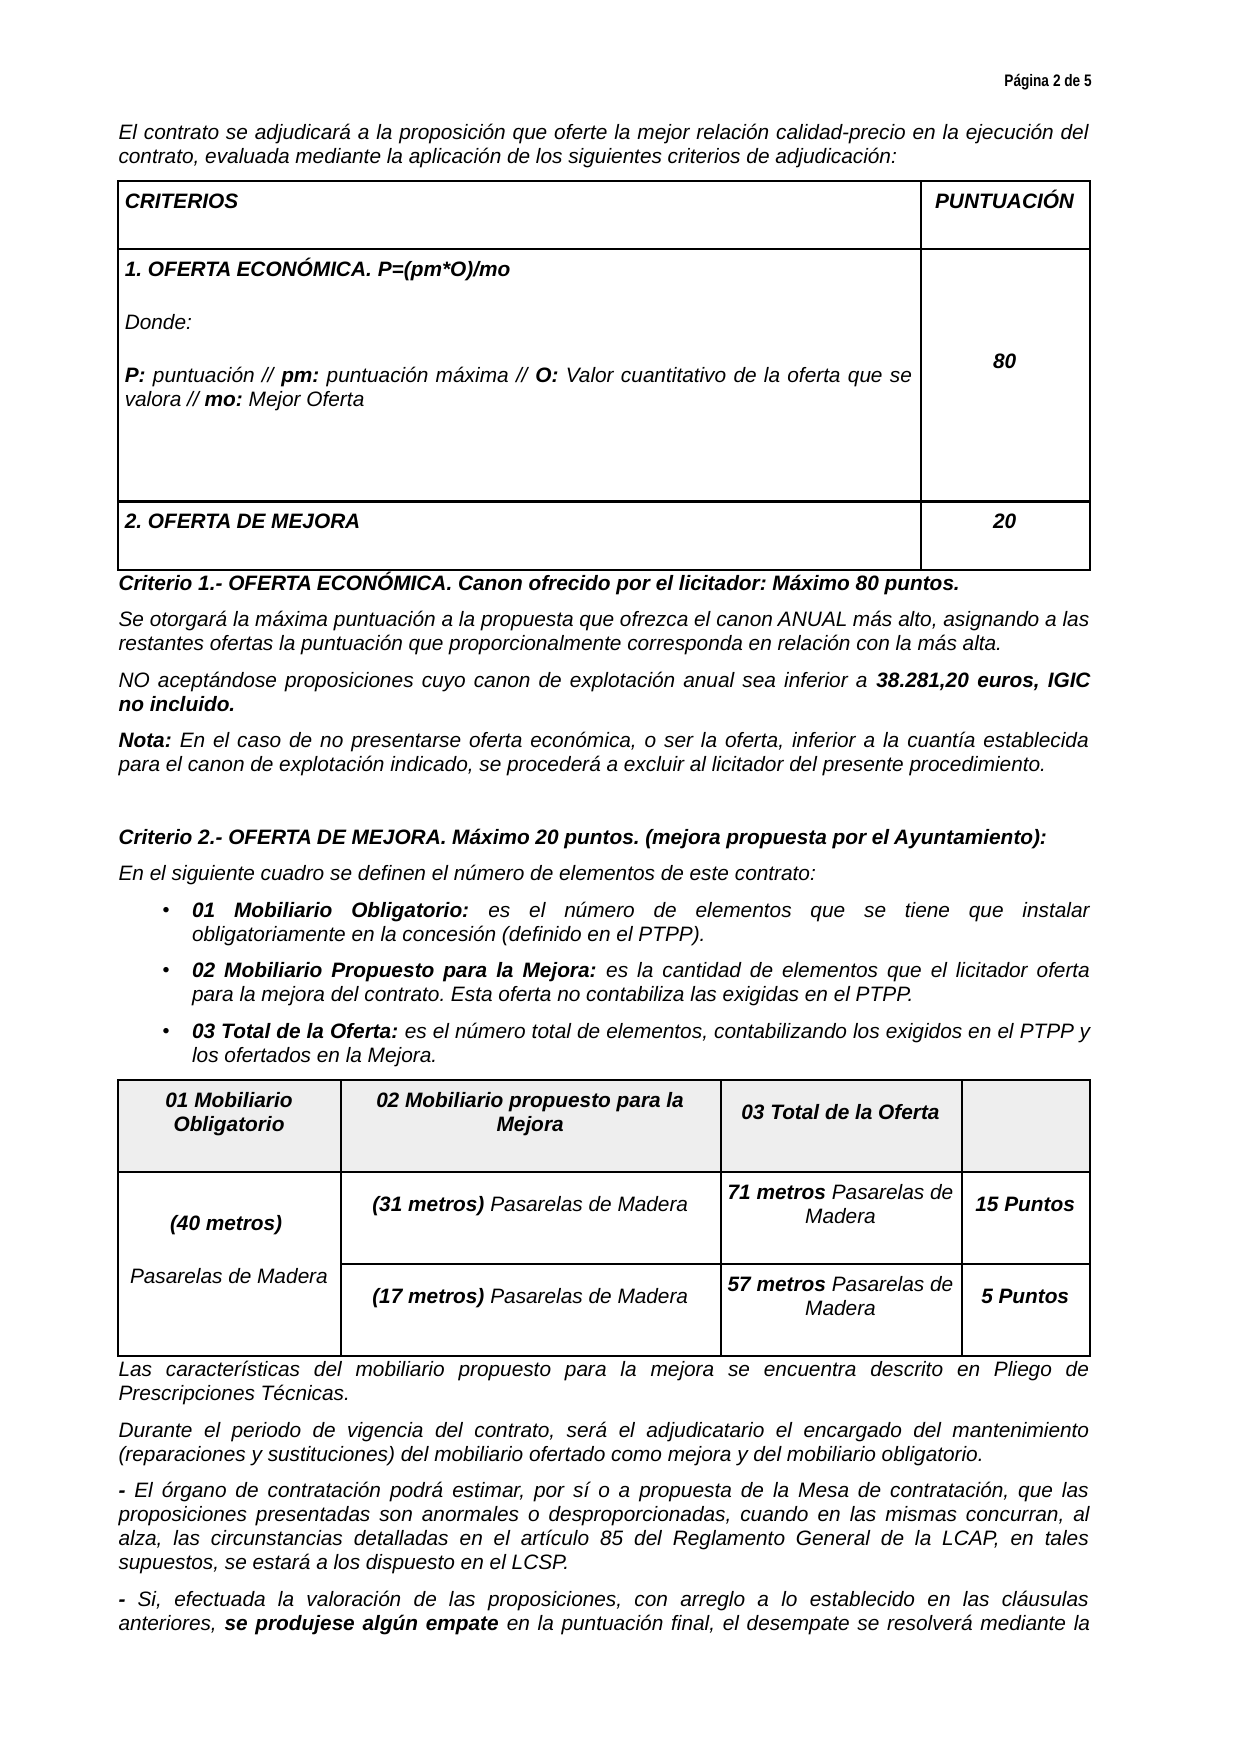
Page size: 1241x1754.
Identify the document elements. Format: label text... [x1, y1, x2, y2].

table_header PUNTUACIÓN [922, 182, 1089, 248]
table_cell 5 Puntos [963, 1265, 1089, 1355]
text Durante el periodo de vigencia del contrato, será el adjudicatario el encargado del mantenimiento (reparaciones y sustituciones) del mobiliario ofertado como mejora y del mobiliario obligatorio. [118, 1418, 1092, 1466]
table_cell 2. OFERTA DE MEJORA [119, 503, 920, 568]
list 02 Mobiliario Propuesto para la Mejora: es la cantidad de elementos que el licitador oferta para la mejora del contrato. Esta oferta no contabiliza las exigidas en el PTPP. [162, 958, 1092, 1006]
table_header [963, 1081, 1089, 1171]
table_cell 80 [922, 250, 1089, 500]
text - El órgano de contratación podrá estimar, por sí o a propuesta de la Mesa de contratación, que las proposiciones presentadas son anormales o desproporcionadas, cuando en las mismas concurran, al alza, las circunstancias detalladas en el artículo 85 del Reglamento General de la LCAP, en tales supuestos, se estará a los dispuesto en el LCSP. [118, 1478, 1092, 1574]
list 03 Total de la Oferta: es el número total de elementos, contabilizando los exigidos en el PTPP y los ofertados en la Mejora. [162, 1019, 1092, 1067]
table_header 02 Mobiliario propuesto para la Mejora [342, 1081, 720, 1171]
table_header 01 Mobiliario Obligatorio [119, 1081, 340, 1171]
text Nota: En el caso de no presentarse oferta económica, o ser la oferta, inferior a la cuantía establecida para el canon de explotación indicado, se procederá a excluir al licitador del presente procedimiento. [118, 728, 1092, 776]
table_cell (40 metros) Pasarelas de Madera [119, 1173, 340, 1355]
text Criterio 2.- OFERTA DE MEJORA. Máximo 20 puntos. (mejora propuesta por el Ayuntamiento): [118, 825, 1092, 849]
table_cell 15 Puntos [963, 1173, 1089, 1263]
table_cell 71 metros Pasarelas de Madera [722, 1173, 961, 1263]
text Criterio 1.- OFERTA ECONÓMICA. Canon ofrecido por el licitador: Máximo 80 puntos. [118, 571, 1092, 594]
table_cell (31 metros) Pasarelas de Madera [342, 1173, 720, 1263]
list 01 Mobiliario Obligatorio: es el número de elementos que se tiene que instalar obligatoriamente en la concesión (definido en el PTPP). [162, 898, 1092, 946]
text - Si, efectuada la valoración de las proposiciones, con arreglo a lo establecido en las cláusulas anteriores, se produjese algún empate en la puntuación final, el desempate se resolverá mediante la [118, 1586, 1092, 1634]
text Las características del mobiliario propuesto para la mejora se encuentra descrito en Pliego de Prescripciones Técnicas. [118, 1357, 1092, 1405]
text NO aceptándose proposiciones cuyo canon de explotación anual sea inferior a 38.281,20 euros, IGIC no incluido. [118, 667, 1092, 715]
table_cell 1. OFERTA ECONÓMICA. P=(pm*O)/mo Donde: P: puntuación // pm: puntuación máxima // O: Valor cuantitativo de la oferta que se valora // mo: Mejor Oferta [119, 250, 920, 500]
text En el siguiente cuadro se definen el número de elementos de este contrato: [118, 861, 1092, 885]
table_cell (17 metros) Pasarelas de Madera [342, 1265, 720, 1355]
table_cell 57 metros Pasarelas de Madera [722, 1265, 961, 1355]
table_header 03 Total de la Oferta [722, 1081, 961, 1171]
table_cell 20 [922, 503, 1089, 568]
table_header CRITERIOS [119, 182, 920, 248]
text Se otorgará la máxima puntuación a la propuesta que ofrezca el canon ANUAL más alto, asignando a las restantes ofertas la puntuación que proporcionalmente corresponda en relación con la más alta. [118, 607, 1092, 655]
text El contrato se adjudicará a la proposición que oferte la mejor relación calidad-precio en la ejecución del contrato, evaluada mediante la aplicación de los siguientes criterios de adjudicación: [118, 120, 1092, 168]
